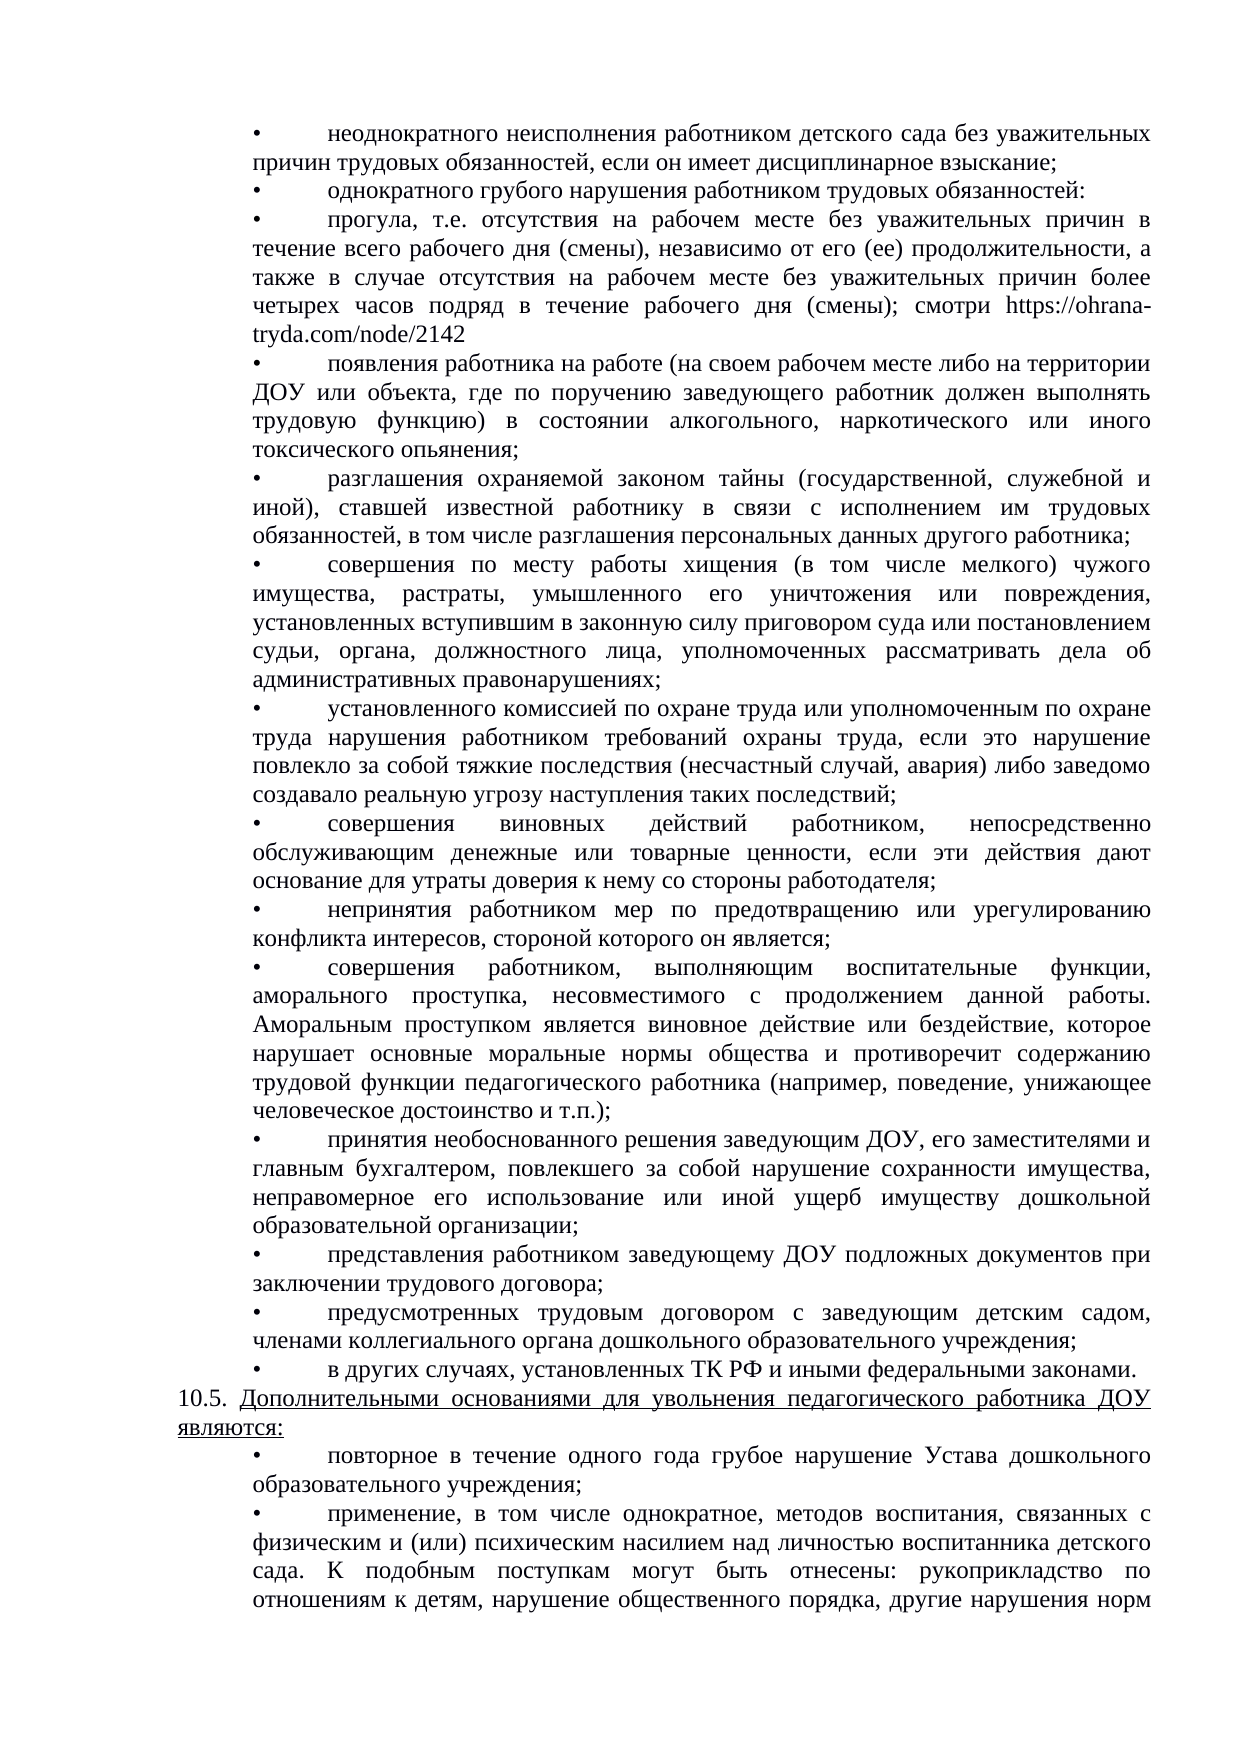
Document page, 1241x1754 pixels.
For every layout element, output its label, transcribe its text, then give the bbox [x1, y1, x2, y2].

list прогула, т.е. отсутствия на рабочем месте без уважительных причин в течение всего рабочего дня (смены), независимо от его (ее) продолжительности, а также в случае отсутствия на рабочем месте без уважительных причин более четырех часов подряд в течение рабочего дня (смены); смотри https://ohrana-tryda.com/node/2142 [252, 204, 1152, 348]
list разглашения охраняемой законом тайны (государственной, служебной и иной), ставшей известной работнику в связи с исполнением им трудовых обязанностей, в том числе разглашения персональных данных другого работника; [252, 463, 1152, 549]
list применение, в том числе однократное, методов воспитания, связанных с физическим и (или) психическим насилием над личностью воспитанника детского сада. К подобным поступкам могут быть отнесены: рукоприкладство по отношениям к детям, нарушение общественного порядка, другие нарушения норм [252, 1498, 1152, 1613]
text 10.5. Дополнительными основаниями для увольнения педагогического работника ДОУ являются: [177, 1383, 1152, 1441]
list непринятия работником мер по предотвращению или урегулированию конфликта интересов, стороной которого он является; [252, 894, 1152, 952]
list появления работника на работе (на своем рабочем месте либо на территории ДОУ или объекта, где по поручению заведующего работник должен выполнять трудовую функцию) в состоянии алкогольного, наркотического или иного токсического опьянения; правила разработаны по http://ohrana-tryda.com/node/2159 [252, 348, 1152, 463]
list в других случаях, установленных ТК РФ и иными федеральными законами. [252, 1354, 1152, 1383]
list принятия необоснованного решения заведующим ДОУ, его заместителями и главным бухгалтером, повлекшего за собой нарушение сохранности имущества, неправомерное его использование или иной ущерб имуществу дошкольной образовательной организации; [252, 1124, 1152, 1239]
list предусмотренных трудовым договором с заведующим детским садом, членами коллегиального органа дошкольного образовательного учреждения; [252, 1297, 1152, 1354]
list неоднократного неисполнения работником детского сада без уважительных причин трудовых обязанностей, если он имеет дисциплинарное взыскание; [252, 118, 1152, 176]
list повторное в течение одного года грубое нарушение Устава дошкольного образовательного учреждения; [252, 1441, 1152, 1498]
list однократного грубого нарушения работником трудовых обязанностей: [252, 176, 1152, 204]
list совершения работником, выполняющим воспитательные функции, аморального проступка, несовместимого с продолжением данной работы. Аморальным проступком является виновное действие или бездействие, которое нарушает основные моральные нормы общества и противоречит содержанию трудовой функции педагогического работника (например, поведение, унижающее человеческое достоинство и т.п.); [252, 952, 1152, 1124]
list совершения виновных действий работником, непосредственно обслуживающим денежные или товарные ценности, если эти действия дают основание для утраты доверия к нему со стороны работодателя; [252, 808, 1152, 894]
list представления работником заведующему ДОУ подложных документов при заключении трудового договора; [252, 1239, 1152, 1297]
list установленного комиссией по охране труда или уполномоченным по охране труда нарушения работником требований охраны труда, если это нарушение повлекло за собой тяжкие последствия (несчастный случай, авария) либо заведомо создавало реальную угрозу наступления таких последствий; [252, 693, 1152, 808]
list совершения по месту работы хищения (в том числе мелкого) чужого имущества, растраты, умышленного его уничтожения или повреждения, установленных вступившим в законную силу приговором суда или постановлением судьи, органа, должностного лица, уполномоченных рассматривать дела об административных правонарушениях; [252, 549, 1152, 693]
